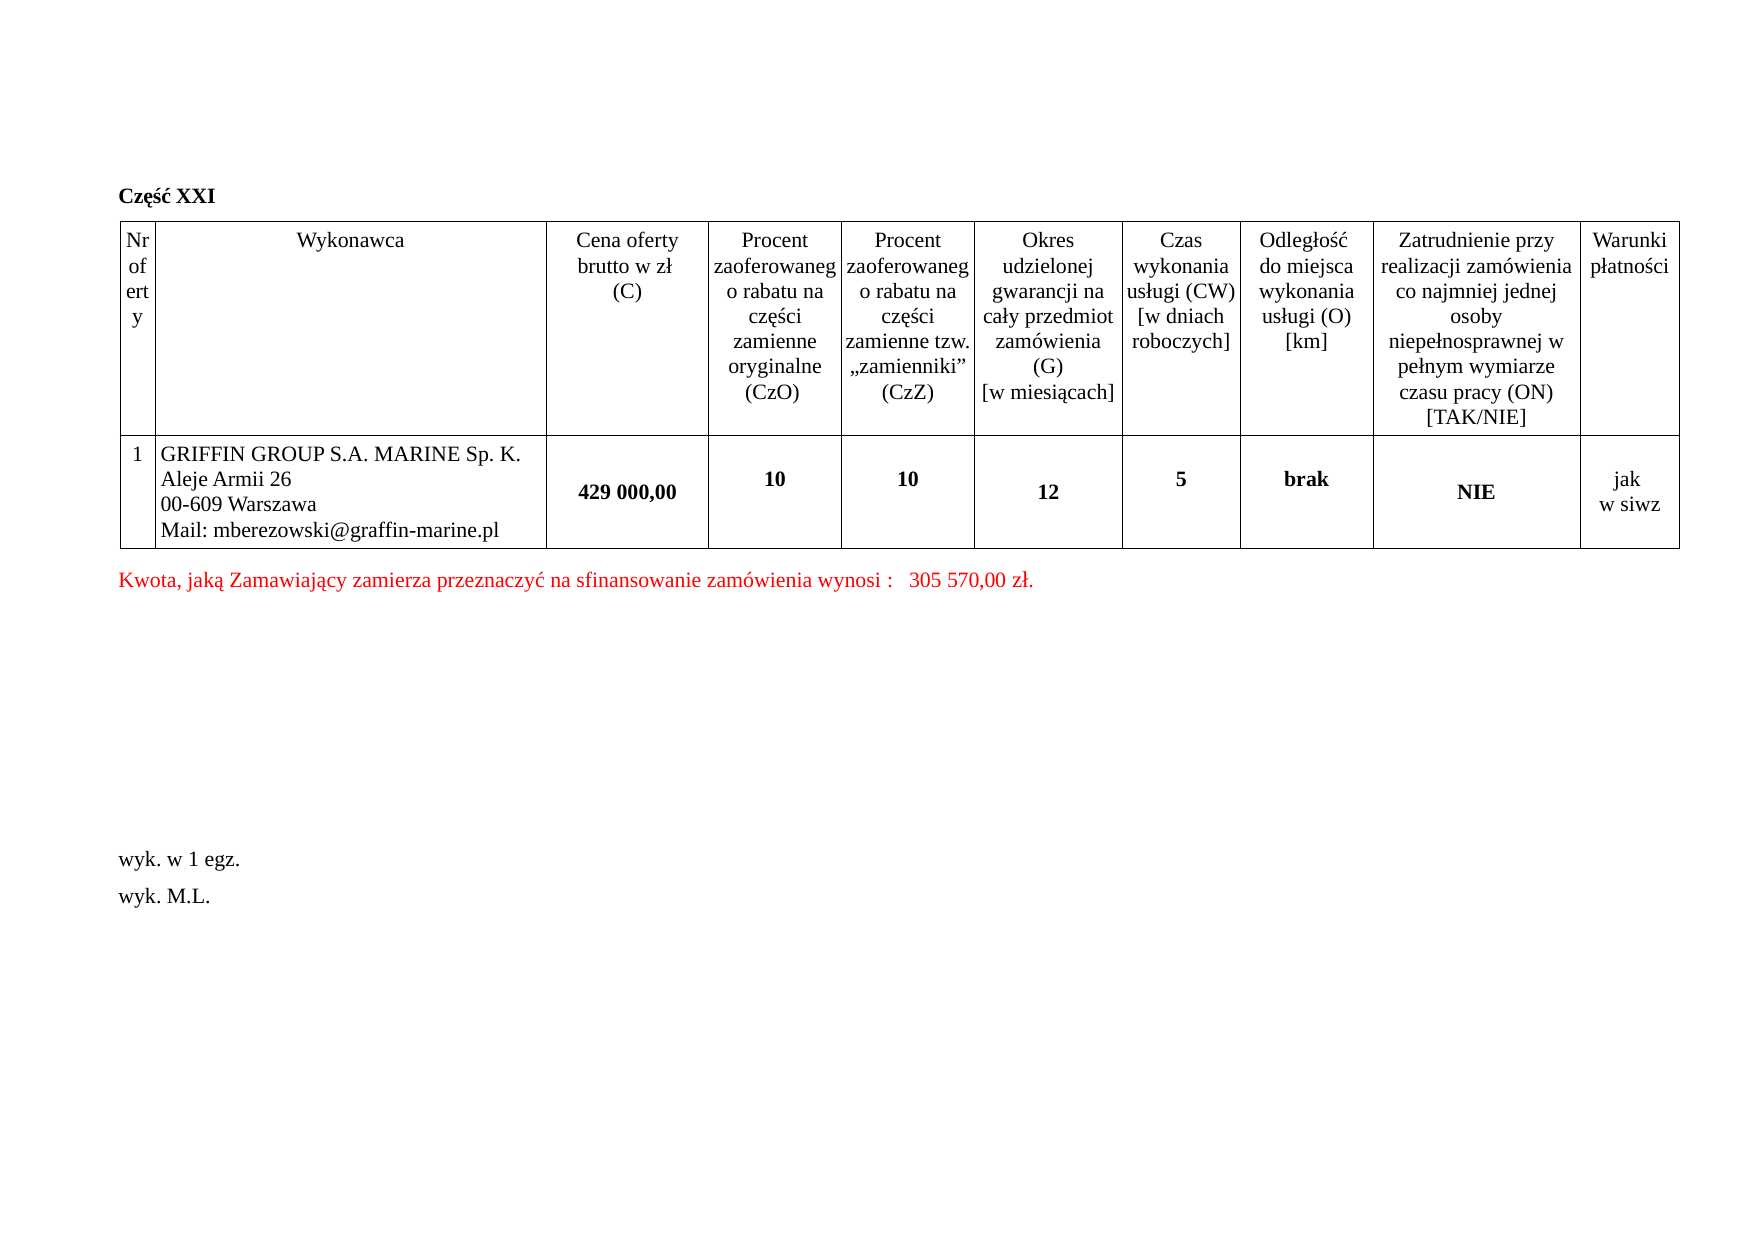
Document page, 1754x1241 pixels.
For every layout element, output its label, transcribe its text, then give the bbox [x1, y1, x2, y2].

table_cell GRIFFIN GROUP S.A. MARINE Sp. K. Aleje Armii 26 00-609 Warszawa Mail: mberezowski@graffin-marine.pl [156, 436, 546, 548]
table_cell 5 [1123, 436, 1240, 548]
table_header Nr oferty [121, 222, 155, 435]
table_header Wykonawca [156, 222, 546, 435]
table_cell NIE [1374, 436, 1580, 548]
text Kwota, jaką Zamawiający zamierza przeznaczyć na sfinansowanie zamówienia wynosi : 305 570,00 zł. [118, 566, 1636, 592]
table_header Procent zaoferowanego rabatu na części zamienne tzw. „zamienniki” (CzZ) [842, 222, 974, 435]
table_cell 1 [121, 436, 155, 548]
table_header Procent zaoferowanego rabatu na części zamienne oryginalne (CzO) [709, 222, 841, 435]
table_cell 10 [709, 436, 841, 548]
table_header Czas wykonania usługi (CW) [w dniach roboczych] [1123, 222, 1240, 435]
text wyk. w 1 egz. [118, 846, 1636, 871]
table_header Zatrudnienie przy realizacji zamówienia co najmniej jednej osoby niepełnosprawnej w pełnym wymiarze czasu pracy (ON) [TAK/NIE] [1374, 222, 1580, 435]
table_cell 429 000,00 [547, 436, 708, 548]
table_header Okres udzielonej gwarancji na cały przedmiot zamówienia (G) [w miesiącach] [975, 222, 1122, 435]
table_header Odległość do miejsca wykonania usługi (O) [km] [1241, 222, 1373, 435]
table_cell brak [1241, 436, 1373, 548]
table_header Cena oferty brutto w zł (C) [547, 222, 708, 435]
text wyk. M.L. [118, 883, 1636, 909]
table_cell jak w siwz [1581, 436, 1679, 548]
text Część XXI [118, 183, 1636, 208]
table_cell 12 [975, 436, 1122, 548]
table_header Warunki płatności [1581, 222, 1679, 435]
table_cell 10 [842, 436, 974, 548]
